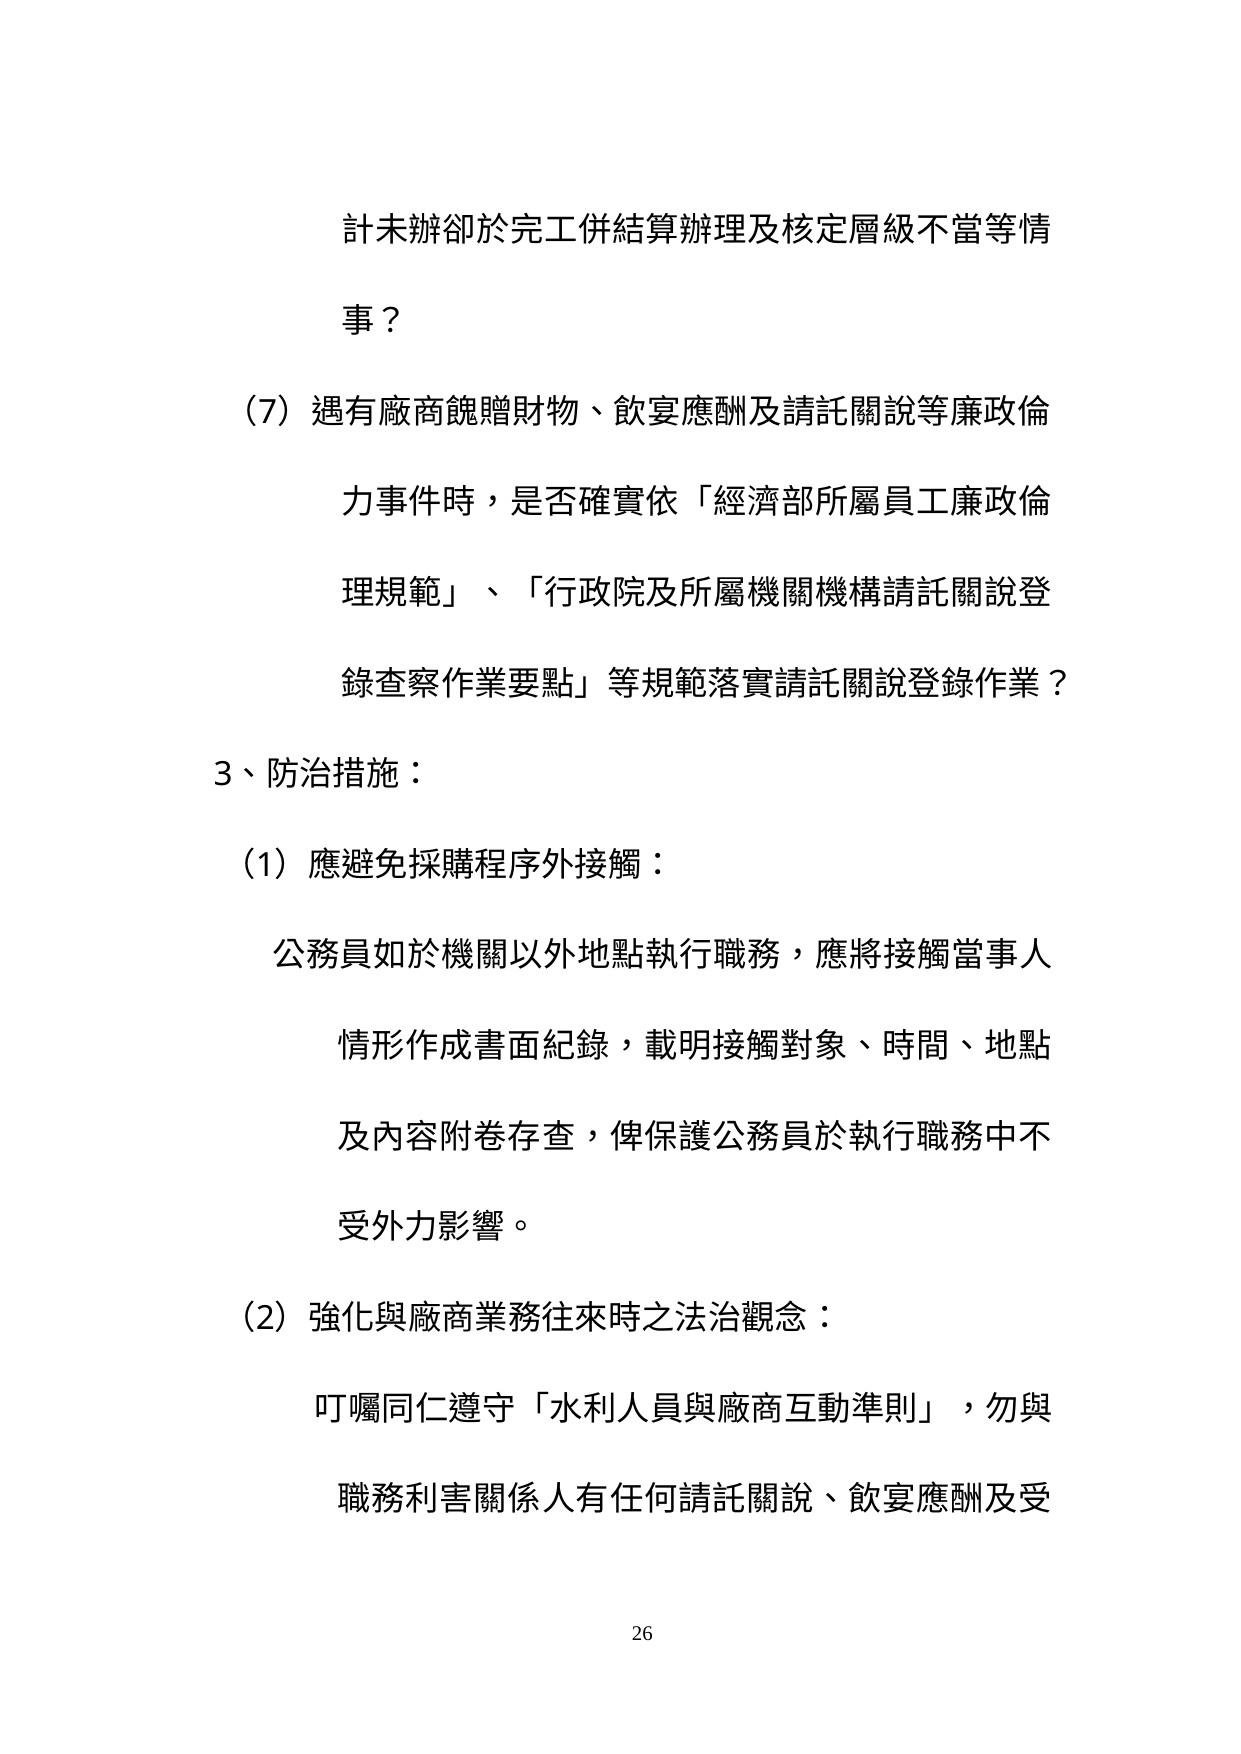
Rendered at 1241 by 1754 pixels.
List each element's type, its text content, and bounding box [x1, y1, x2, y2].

text （2）強化與廠商業務往來時之法治觀念： [187, 1259, 1053, 1350]
text 叮囑同仁遵守「水利人員與廠商互動準則」，勿與職務利害關係人有任何請託關說、飲宴應酬及受 [287, 1350, 1053, 1531]
text （1）應避免採購程序外接觸： [187, 806, 1053, 897]
text （7）遇有廠商餽贈財物、飲宴應酬及請託關說等廉政倫力事件時，是否確實依「經濟部所屬員工廉政倫理規範」、「行政院及所屬機關機構請託關說登錄查察作業要點」等規範落實請託關說登錄作業？ [187, 353, 1053, 716]
text 3、防治措施： [187, 716, 1053, 806]
text 計未辦卻於完工併結算辦理及核定層級不當等情事？ [187, 172, 1053, 353]
text 公務員如於機關以外地點執行職務，應將接觸當事人情形作成書面紀錄，載明接觸對象、時間、地點及內容附卷存查，俾保護公務員於執行職務中不受外力影響。 [187, 897, 1053, 1259]
